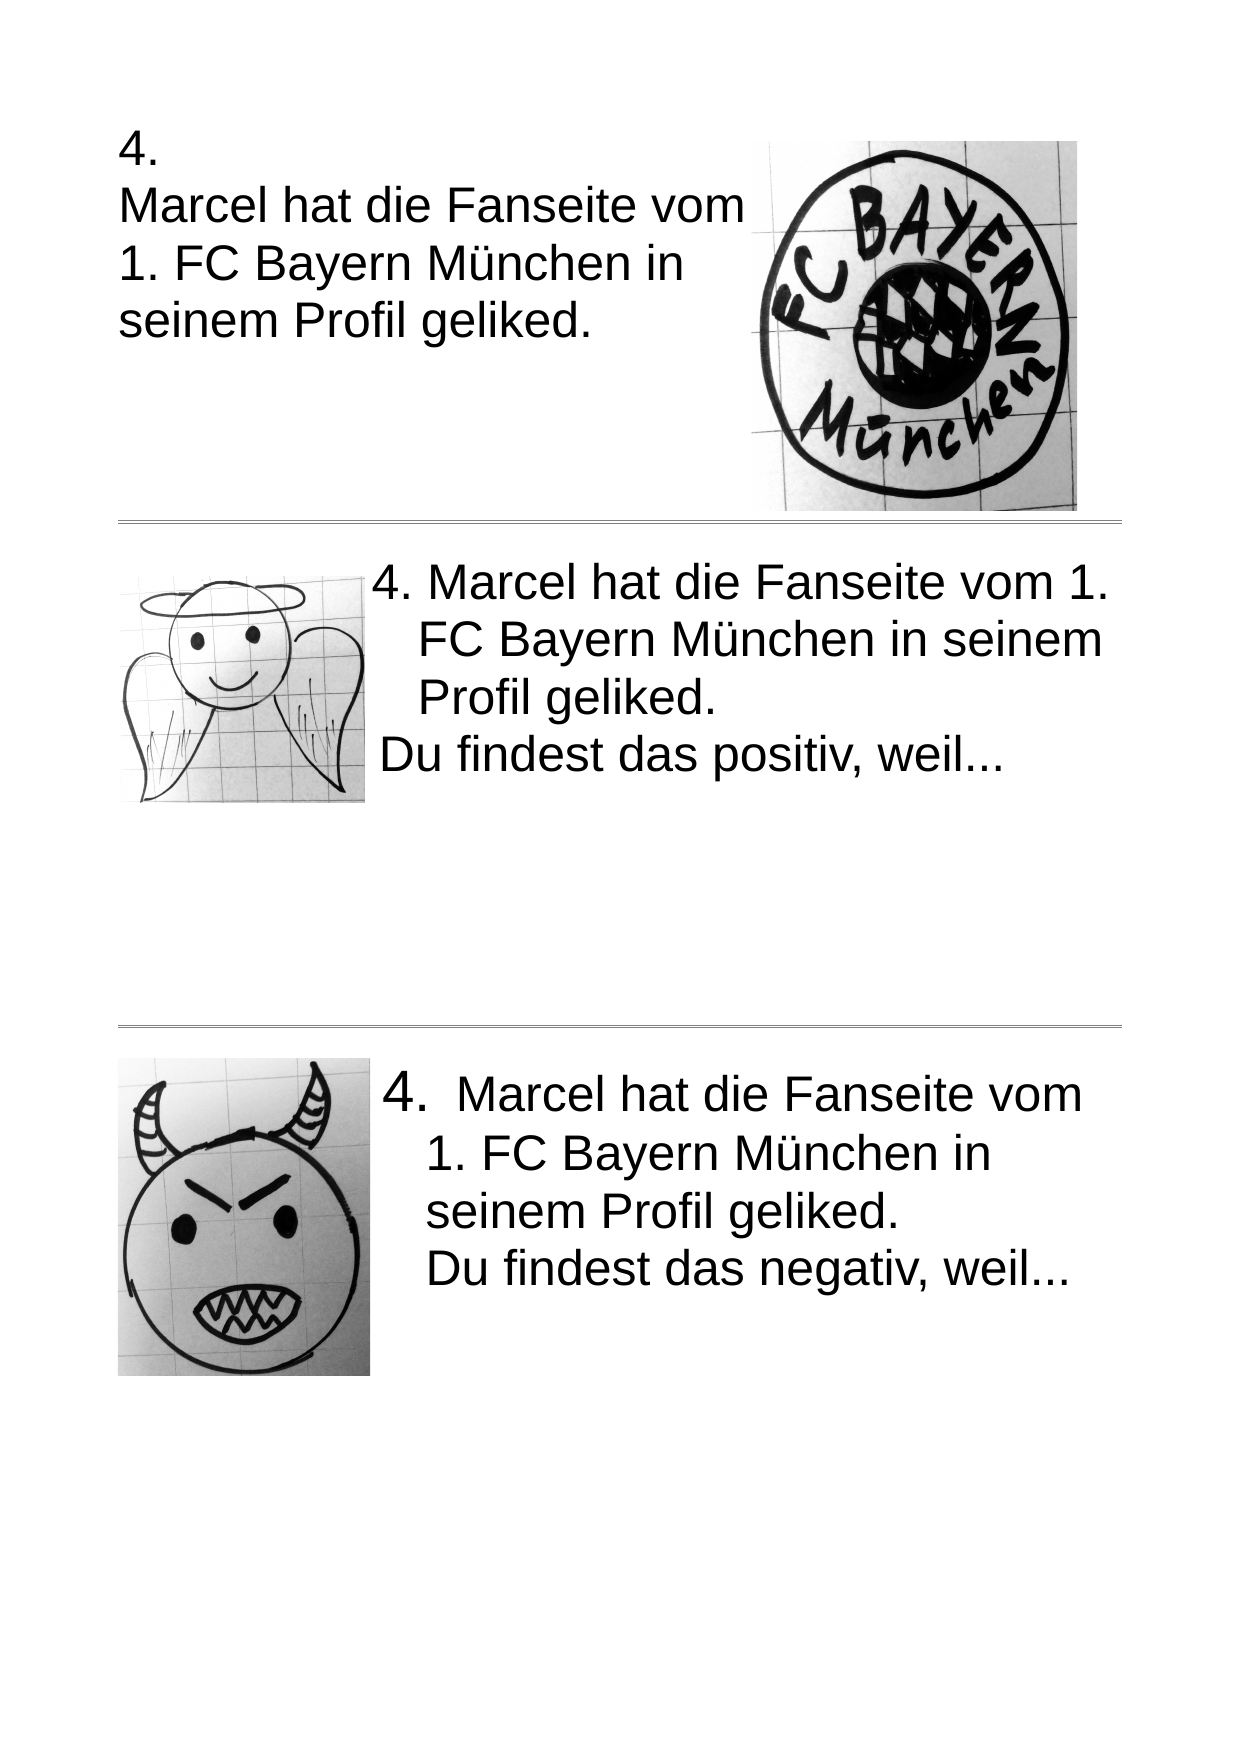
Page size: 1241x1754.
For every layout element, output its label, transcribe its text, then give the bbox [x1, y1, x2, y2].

list Marcel hat die Fanseite vom 1. FC Bayern München in seinem Profil geliked. [130, 1057, 1122, 1239]
picture [751, 141, 1078, 511]
text Du findest das positiv, weil... [365, 725, 1122, 782]
text 4. Marcel hat die Fanseite vom 1. FC Bayern München in seinem Profil geliked. [125, 552, 1122, 725]
list Du findest das negativ, weil... [370, 1239, 1122, 1296]
text Marcel hat die Fanseite vom 1. FC Bayern München in seinem Profil geliked. [118, 176, 751, 348]
picture [117, 1058, 370, 1376]
text 4. [118, 118, 1122, 176]
picture [120, 576, 365, 803]
text [1078, 176, 1122, 348]
